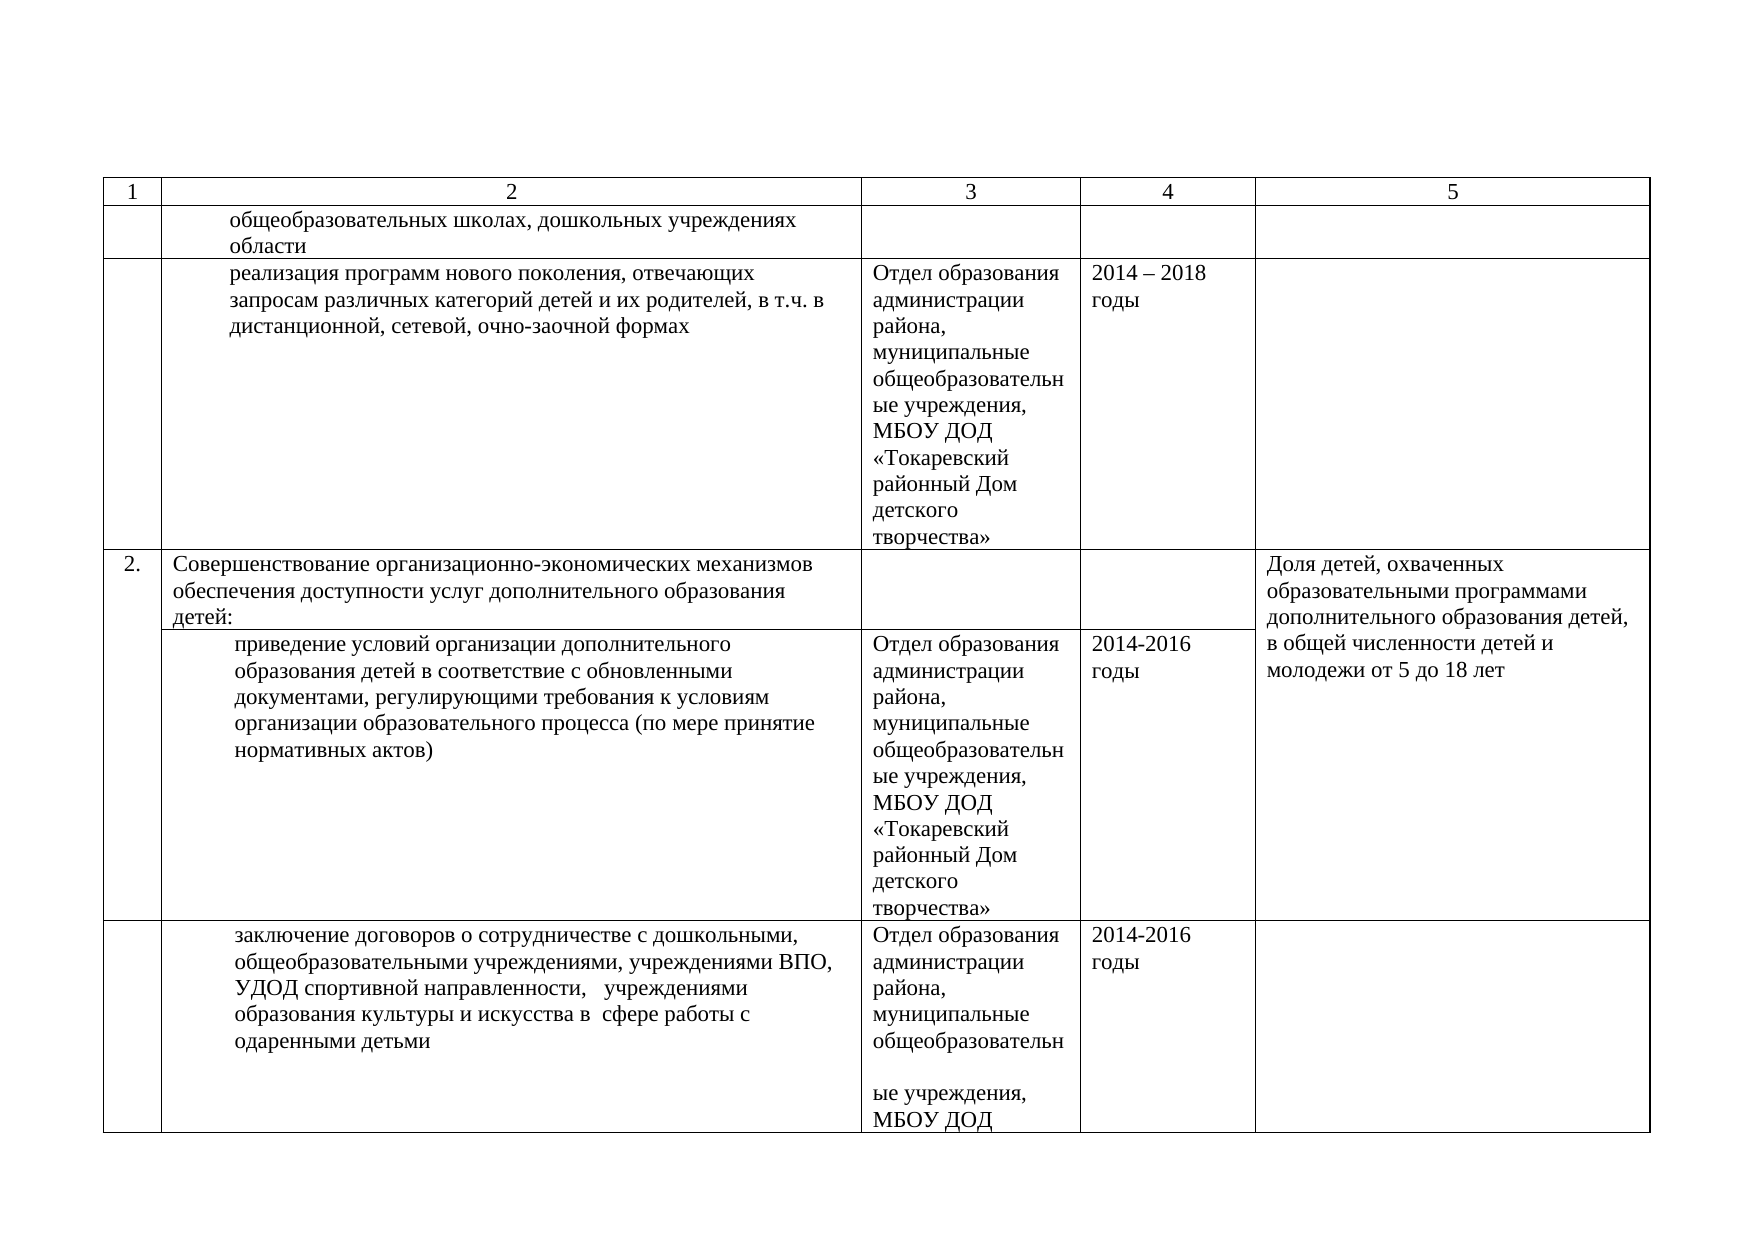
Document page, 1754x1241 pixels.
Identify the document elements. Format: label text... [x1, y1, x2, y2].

table_cell 2014-2016 годы [1081, 630, 1255, 920]
table_cell 2. [104, 550, 161, 920]
table_cell Отдел образования администрации района, муниципальные общеобразовательные учреждения, МБОУ ДОД «Токаревский районный Дом детского творчества» [862, 630, 1080, 920]
table_cell [104, 206, 161, 258]
table_cell заключение договоров о сотрудничестве с дошкольными, общеобразовательными учреждениями, учреждениями ВПО, УДОД спортивной направленности, учреждениями образования культуры и искусства в сфере работы с одаренными детьми [162, 921, 861, 1132]
table_cell общеобразовательных школах, дошкольных учреждениях области [162, 206, 861, 258]
table_cell 2014 – 2018 годы [1081, 259, 1255, 549]
table_header 5 [1256, 178, 1649, 204]
table_header 3 [862, 178, 1080, 204]
table_cell [1256, 921, 1649, 1132]
table_cell Доля детей, охваченных образовательными программами дополнительного образования детей, в общей численности детей и молодежи от 5 до 18 лет [1256, 550, 1649, 920]
table_cell [862, 206, 1080, 258]
table_cell [104, 921, 161, 1132]
table_cell Отдел образования администрации района, муниципальные общеобразовательные учреждения, МБОУ ДОД «Токаревский районный Дом детского творчества» [862, 259, 1080, 549]
table_cell 2014-2016 годы [1081, 921, 1255, 1132]
table_cell приведение условий организации дополнительного образования детей в соответствие с обновленными документами, регулирующими требования к условиям организации образовательного процесса (по мере принятие нормативных актов) [162, 630, 861, 920]
table_cell реализация программ нового поколения, отвечающих запросам различных категорий детей и их родителей, в т.ч. в дистанционной, сетевой, очно-заочной формах [162, 259, 861, 549]
table_cell [1256, 259, 1649, 549]
table_cell Совершенствование организационно-экономических механизмов обеспечения доступности услуг дополнительного образования детей: [162, 550, 861, 629]
table_header 2 [162, 178, 861, 204]
table_header 4 [1081, 178, 1255, 204]
table_cell [104, 259, 161, 549]
table_cell [1081, 206, 1255, 258]
table_cell [862, 550, 1080, 629]
table_cell [1256, 206, 1649, 258]
table_cell [1081, 550, 1255, 629]
table_header 1 [104, 178, 161, 204]
table_cell Отдел образования администрации района, муниципальные общеобразовательн ые учреждения, МБОУ ДОД [862, 921, 1080, 1132]
